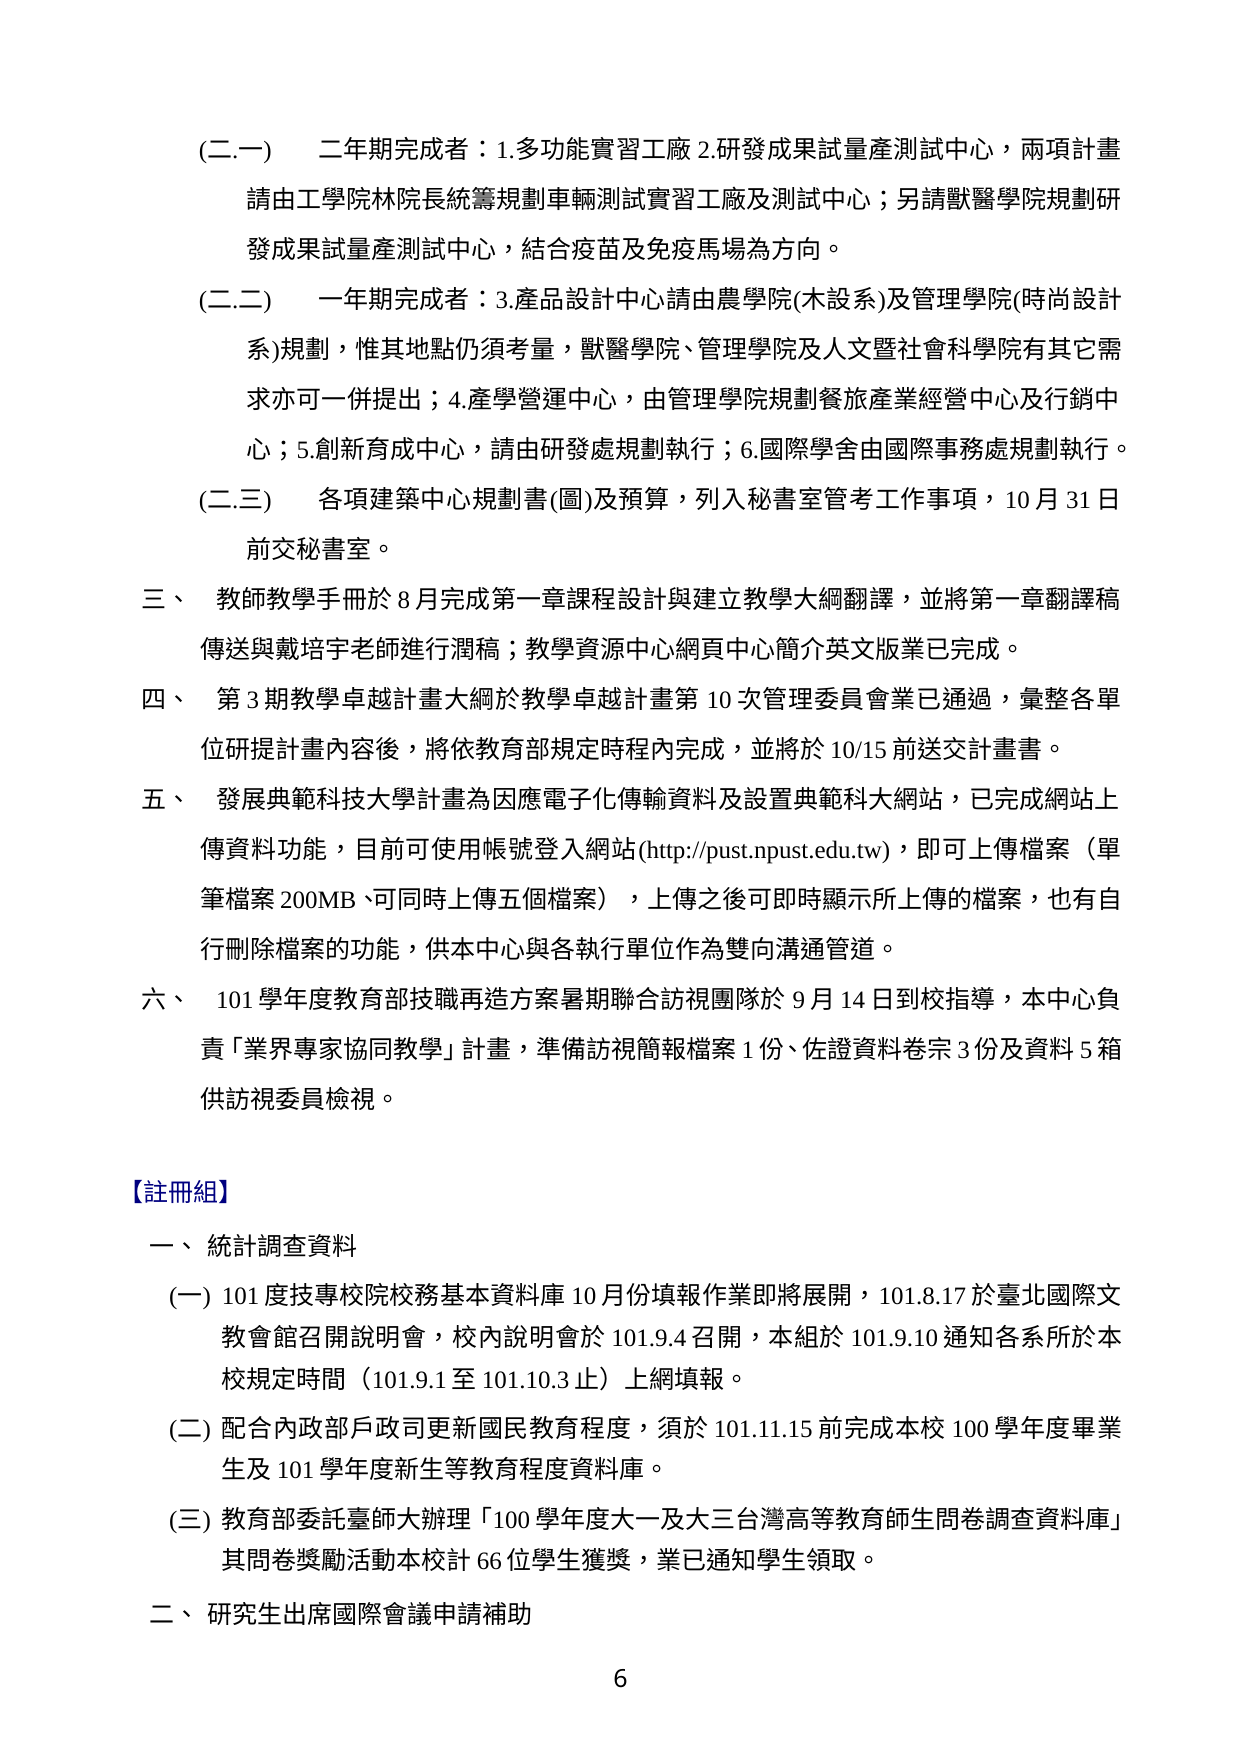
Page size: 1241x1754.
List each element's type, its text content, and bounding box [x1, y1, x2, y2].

list 研究生出席國際會議申請補助 [149, 1591, 1122, 1632]
list 二年期完成者：1.多功能實習工廠2.研發成果試量產測試中心，兩項計畫請由工學院林院長統籌規劃車輛測試實習工廠及測試中心；另請獸醫學院規劃研發成果試量產測試中心，結合疫苗及免疫馬場為方向。 [198, 118, 1122, 268]
list 統計調查資料 [149, 1222, 1122, 1264]
list 101學年度教育部技職再造方案暑期聯合訪視團隊於9月14日到校指導，本中心負責「業界專家協同教學」計畫，準備訪視簡報檔案1份、佐證資料卷宗3份及資料5箱供訪視委員檢視。 [141, 968, 1122, 1118]
list 教育部委託臺師大辦理「100學年度大一及大三台灣高等教育師生問卷調查資料庫」，其問卷獎勵活動本校計66位學生獲獎，業已通知學生領取。 [169, 1495, 1122, 1578]
list 第3期教學卓越計畫大綱於教學卓越計畫第10次管理委員會業已通過，彙整各單位研提計畫內容後，將依教育部規定時程內完成，並將於10/15前送交計畫書。 [141, 668, 1122, 768]
list 配合內政部戶政司更新國民教育程度，須於101.11.15前完成本校100學年度畢業生及101學年度新生等教育程度資料庫。 [169, 1404, 1122, 1487]
list 各項建築中心規劃書(圖)及預算，列入秘書室管考工作事項，10月31日前交秘書室。 [198, 468, 1122, 568]
list 一年期完成者：3.產品設計中心請由農學院(木設系)及管理學院(時尚設計系)規劃，惟其地點仍須考量，獸醫學院、管理學院及人文暨社會科學院有其它需求亦可一併提出；4.產學營運中心，由管理學院規劃餐旅產業經營中心及行銷中心；5.創新育成中心，請由研發處規劃執行；6.國際學舍由國際事務處規劃執行。 [198, 268, 1122, 468]
list 教師教學手冊於8月完成第一章課程設計與建立教學大綱翻譯，並將第一章翻譯稿傳送與戴培宇老師進行潤稿；教學資源中心網頁中心簡介英文版業已完成。 [141, 568, 1122, 668]
text 【註冊組】 [118, 1168, 1122, 1210]
list 發展典範科技大學計畫為因應電子化傳輸資料及設置典範科大網站，已完成網站上傳資料功能，目前可使用帳號登入網站(http://pust.npust.edu.tw)，即可上傳檔案（單筆檔案200MB、可同時上傳五個檔案），上傳之後可即時顯示所上傳的檔案，也有自行刪除檔案的功能，供本中心與各執行單位作為雙向溝通管道。 [141, 768, 1122, 968]
list 101度技專校院校務基本資料庫10月份填報作業即將展開，101.8.17於臺北國際文教會館召開說明會，校內說明會於101.9.4召開，本組於101.9.10通知各系所於本校規定時間（101.9.1至101.10.3止）上網填報。 [169, 1271, 1122, 1396]
